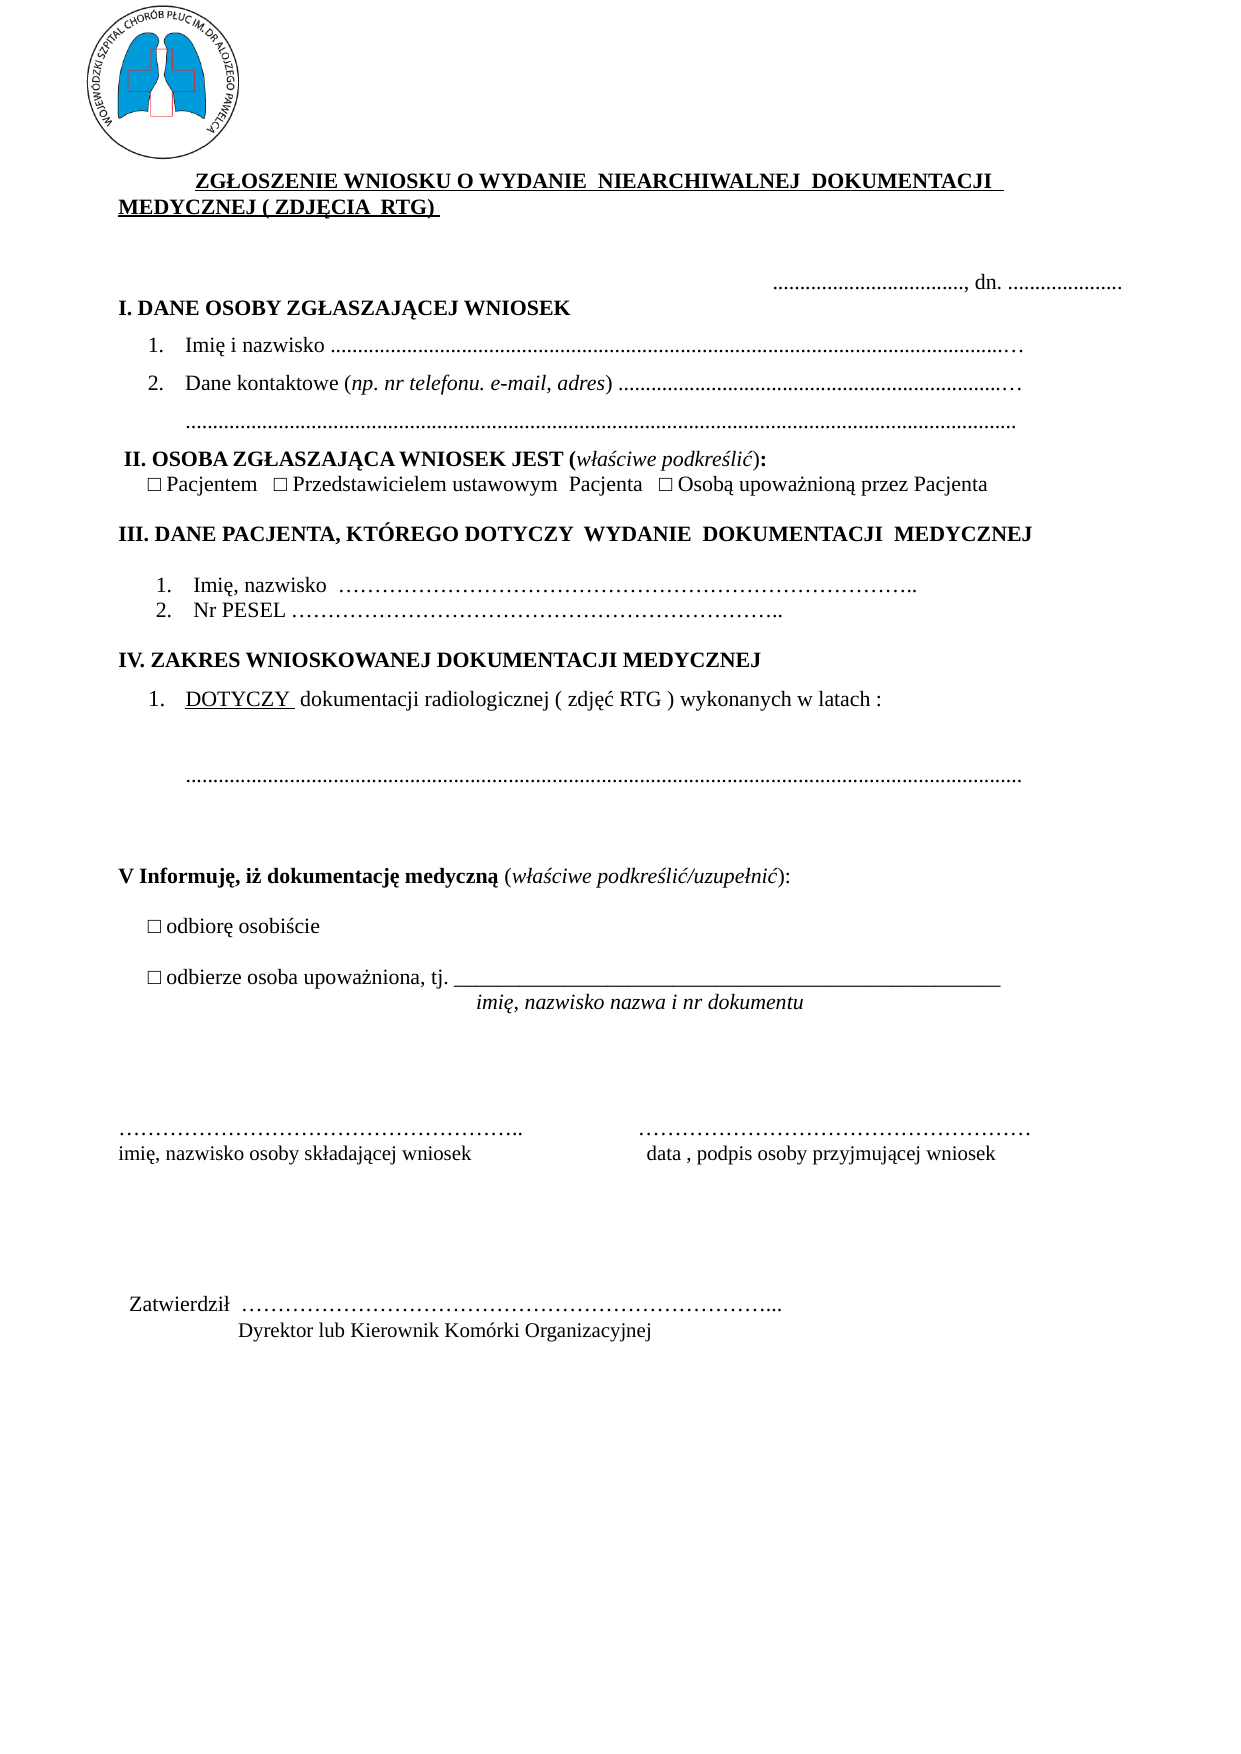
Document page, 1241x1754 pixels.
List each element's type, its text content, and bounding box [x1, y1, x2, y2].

text imię, nazwisko nazwa i nr dokumentu [118, 989, 1122, 1014]
list Imię i nazwisko ...........................................................................................................................… [148, 332, 1122, 358]
text □ odbiorę osobiście [118, 913, 1122, 938]
text ..................................., dn. ..................... [118, 269, 1122, 294]
picture [81, 0, 243, 162]
text III. DANE PACJENTA, KTÓREGO DOTYCZY WYDANIE DOKUMENTACJI MEDYCZNEJ [118, 521, 1122, 547]
list I. DANE OSOBY ZGŁASZAJĄCEJ WNIOSEK [118, 294, 1122, 320]
list Dane kontaktowe (np. nr telefonu. e-mail, adres) ......................................................................… [148, 370, 1122, 395]
list ......................................................................................................................................................... [185, 762, 1122, 787]
text IV. ZAKRES WNIOSKOWANEJ DOKUMENTACJI MEDYCZNEJ [118, 647, 1122, 673]
list ........................................................................................................................................................ [185, 408, 1122, 433]
text □ odbierze osoba upoważniona, tj. __________________________________________________ [118, 964, 1122, 989]
text Dyrektor lub Kierownik Komórki Organizacyjnej [118, 1317, 1122, 1342]
list Imię, nazwisko …………………………………………………………………….. [156, 572, 1122, 597]
text ……………………………………………….. ……………………………………………… [118, 1115, 1122, 1140]
text V Informuję, iż dokumentację medyczną (właściwe podkreślić/uzupełnić): [118, 863, 1122, 888]
text II. OSOBA ZGŁASZAJĄCA WNIOSEK JEST (właściwe podkreślić): [118, 446, 1122, 471]
text □ Pacjentem □ Przedstawicielem ustawowym Pacjenta □ Osobą upoważnioną przez Pacjenta [118, 471, 1122, 496]
list Nr PESEL ………………………………………………………….. [156, 597, 1122, 622]
text ZGŁOSZENIE WNIOSKU O WYDANIE NIEARCHIWALNEJ DOKUMENTACJI MEDYCZNEJ ( ZDJĘCIA RTG) [118, 168, 1122, 219]
text imię, nazwisko osoby składającej wniosek data , podpis osoby przyjmującej wniosek [118, 1140, 1122, 1165]
text Zatwierdził ………………………………………………………………... [118, 1291, 1122, 1317]
list DOTYCZY dokumentacji radiologicznej ( zdjęć RTG ) wykonanych w latach : [148, 685, 1122, 712]
